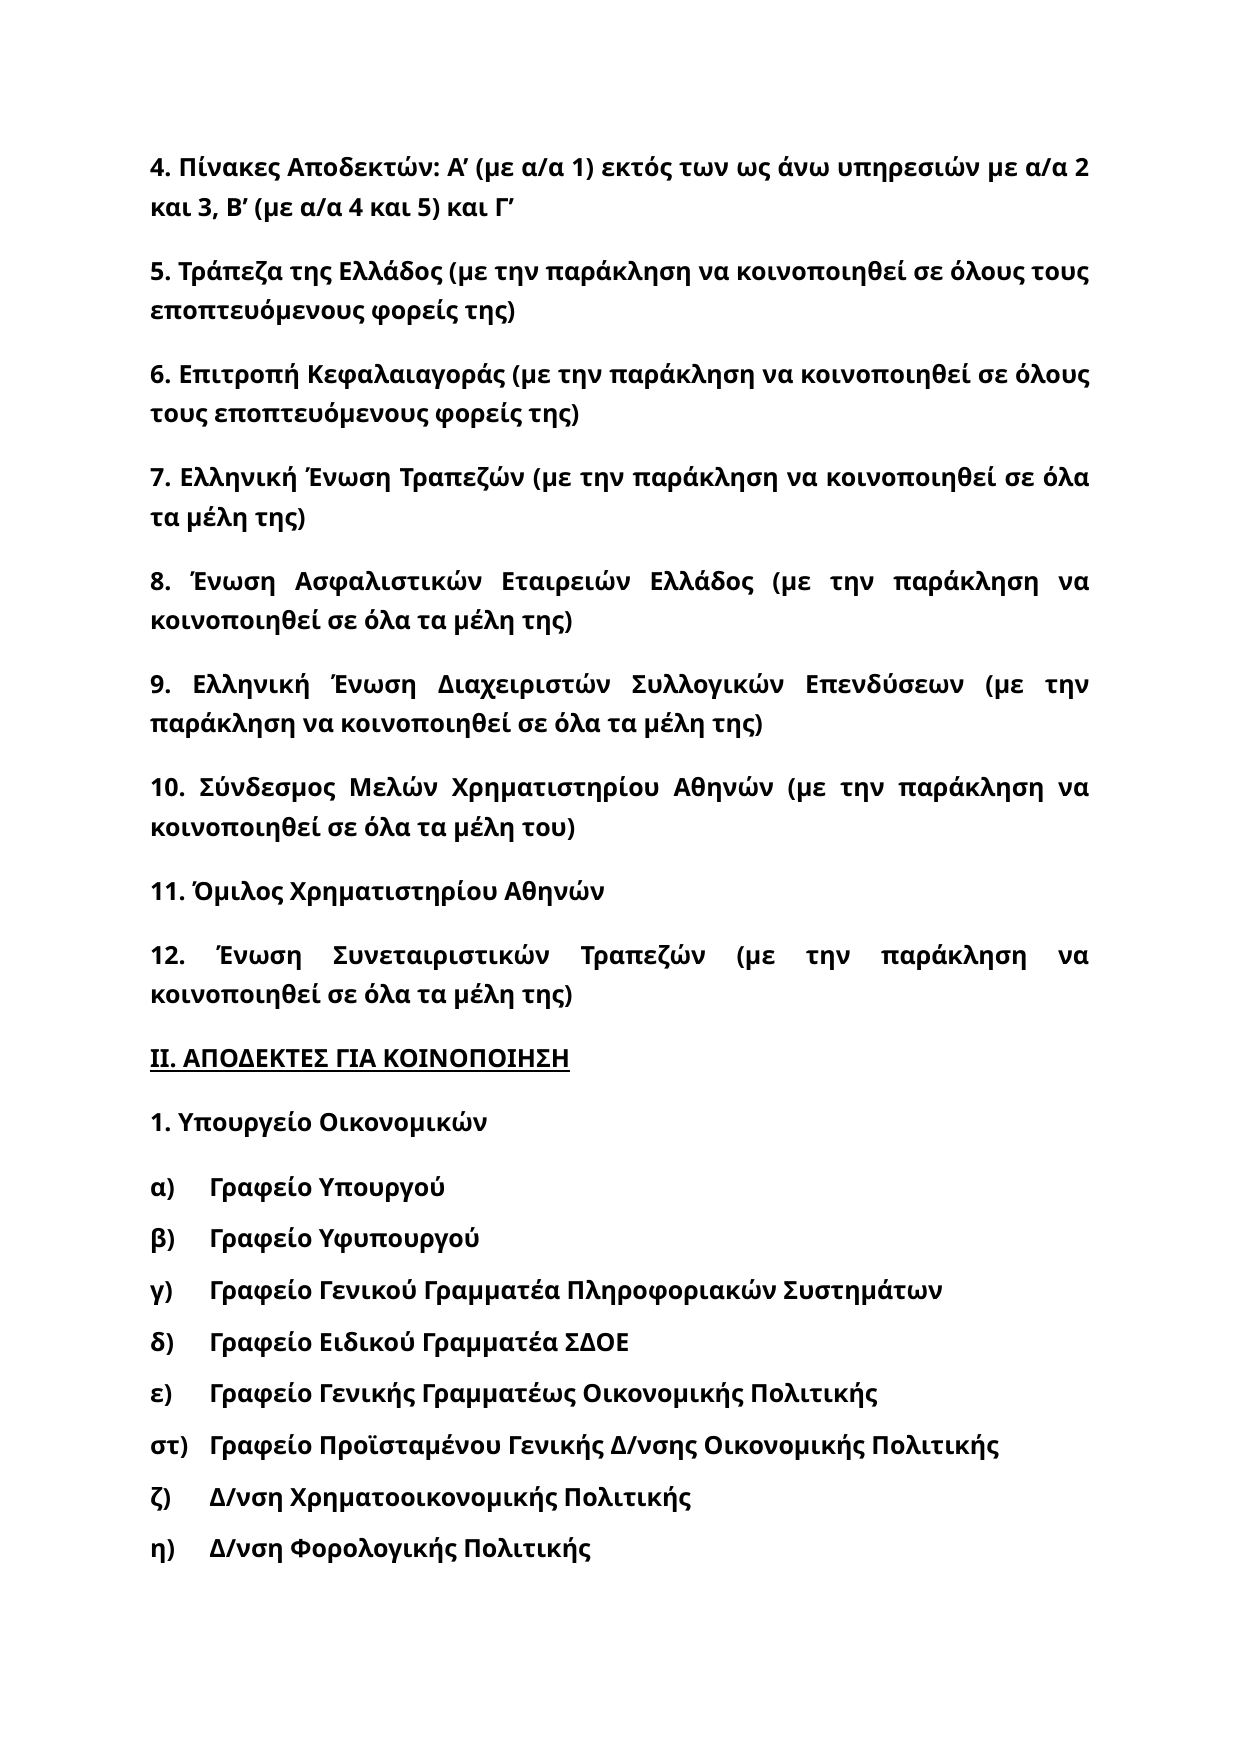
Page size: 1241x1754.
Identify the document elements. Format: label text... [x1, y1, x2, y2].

list ζ) Δ/νση Χρηματοοικονομικής Πολιτικής [150, 1479, 1090, 1513]
text 1. Υπουργείο Οικονομικών [150, 1105, 1090, 1139]
text 6. Επιτροπή Κεφαλαιαγοράς (με την παράκληση να κοινοποιηθεί σε όλους τους εποπτευόμενους φορείς της) [150, 357, 1090, 430]
text 5. Τράπεζα της Ελλάδος (με την παράκληση να κοινοποιηθεί σε όλους τους εποπτευόμενους φορείς της) [150, 253, 1090, 327]
text 11. Όμιλος Χρηματιστηρίου Αθηνών [150, 873, 1090, 907]
text 7. Ελληνική Ένωση Τραπεζών (με την παράκληση να κοινοποιηθεί σε όλα τα μέλη της) [150, 460, 1090, 533]
list δ) Γραφείο Ειδικού Γραμματέα ΣΔΟΕ [150, 1324, 1090, 1358]
list στ) Γραφείο Προϊσταμένου Γενικής Δ/νσης Οικονομικής Πολιτικής [150, 1427, 1090, 1462]
text 12. Ένωση Συνεταιριστικών Τραπεζών (με την παράκληση να κοινοποιηθεί σε όλα τα μέλη της) [150, 937, 1090, 1011]
list β) Γραφείο Υφυπουργού [150, 1221, 1090, 1255]
text 4. Πίνακες Αποδεκτών: Α’ (με α/α 1) εκτός των ως άνω υπηρεσιών με α/α 2 και 3, Β’ (με α/α 4 και 5) και Γ’ [150, 150, 1090, 223]
list ε) Γραφείο Γενικής Γραμματέως Οικονομικής Πολιτικής [150, 1376, 1090, 1410]
text ΙΙ. ΑΠΟΔΕΚΤΕΣ ΓΙΑ ΚΟΙΝΟΠΟΙΗΣΗ [150, 1041, 1090, 1075]
list γ) Γραφείο Γενικού Γραμματέα Πληροφοριακών Συστημάτων [150, 1272, 1090, 1307]
text 10. Σύνδεσμος Μελών Χρηματιστηρίου Αθηνών (με την παράκληση να κοινοποιηθεί σε όλα τα μέλη του) [150, 770, 1090, 843]
list η) Δ/νση Φορολογικής Πολιτικής [150, 1531, 1090, 1565]
text 8. Ένωση Ασφαλιστικών Εταιρειών Ελλάδος (με την παράκληση να κοινοποιηθεί σε όλα τα μέλη της) [150, 563, 1090, 637]
list α) Γραφείο Υπουργού [150, 1169, 1090, 1203]
text 9. Ελληνική Ένωση Διαχειριστών Συλλογικών Επενδύσεων (με την παράκληση να κοινοποιηθεί σε όλα τα μέλη της) [150, 667, 1090, 740]
